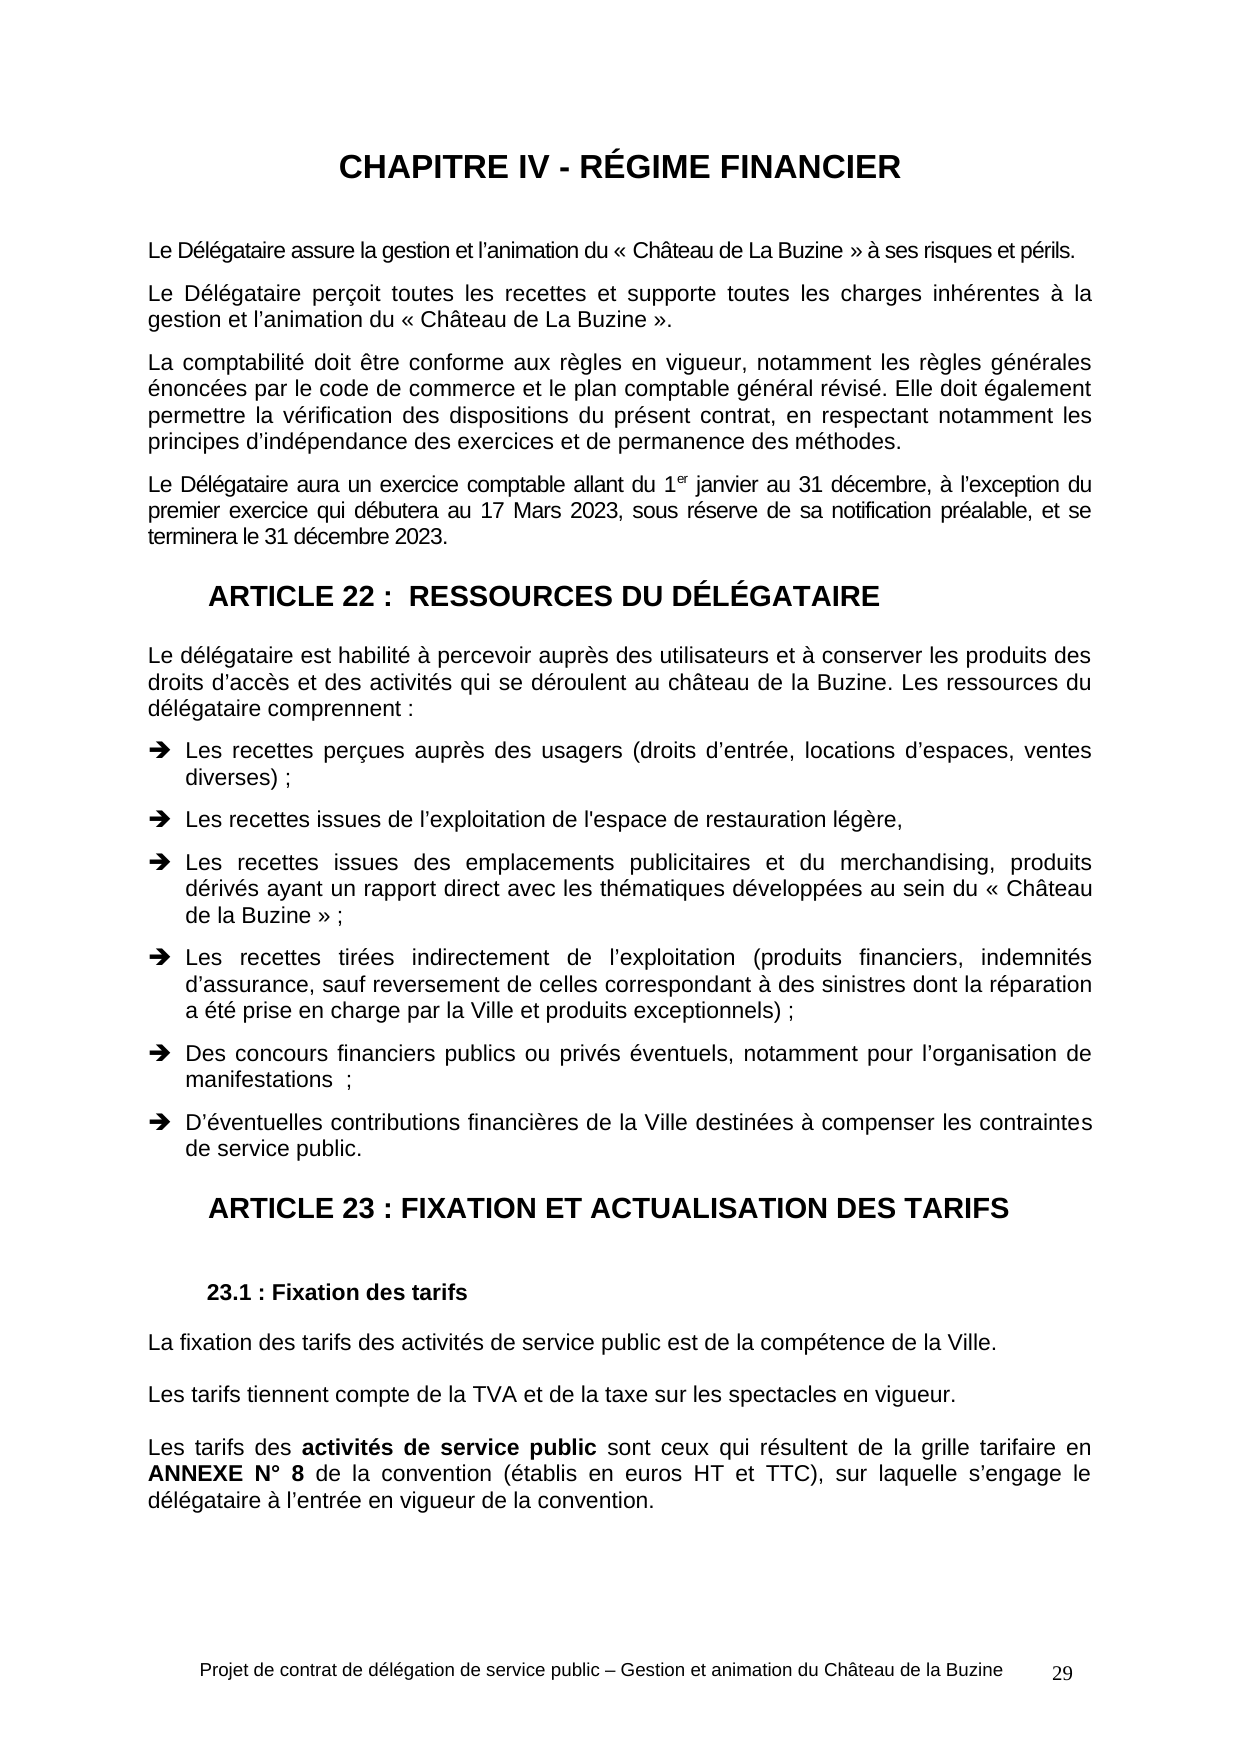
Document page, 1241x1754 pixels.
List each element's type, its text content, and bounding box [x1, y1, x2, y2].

text Le Délégataire aura un exercice comptable allant du 1er janvier au 31 décembre, à l’exception du premier exercice qui débutera au 17 Mars 2023, sous réserve de sa notification préalable, et se terminera le 31 décembre 2023. [148, 471, 1093, 550]
list Les recettes perçues auprès des usagers (droits d’entrée, locations d’espaces, ventes diverses) ; [148, 737, 1093, 790]
list Des concours financiers publics ou privés éventuels, notamment pour l’organisation de manifestations ; [148, 1040, 1093, 1092]
text Les tarifs des activités de service public sont ceux qui résultent de la grille tarifaire en ANNEXE N° 8 de la convention (établis en euros HT et TTC), sur laquelle s’engage le délégataire à l’entrée en vigueur de la convention. [148, 1434, 1093, 1513]
list D’éventuelles contributions financières de la Ville destinées à compenser les contraintes de service public. [148, 1109, 1093, 1161]
list Les recettes issues de l’exploitation de l'espace de restauration légère, [148, 806, 1093, 833]
subtitle CHAPITRE IV - RÉGIME FINANCIER [148, 148, 1093, 186]
text La comptabilité doit être conforme aux règles en vigueur, notamment les règles générales énoncées par le code de commerce et le plan comptable général révisé. Elle doit également permettre la vérification des dispositions du présent contrat, en respectant notamment les principes d’indépendance des exercices et de permanence des méthodes. [148, 349, 1093, 454]
list Les recettes issues des emplacements publicitaires et du merchandising, produits dérivés ayant un rapport direct avec les thématiques développées au sein du « Château de la Buzine » ; [148, 849, 1093, 928]
subtitle 23.1 : Fixation des tarifs [207, 1279, 1093, 1305]
list Les recettes tirées indirectement de l’exploitation (produits financiers, indemnités d’assurance, sauf reversement de celles correspondant à des sinistres dont la réparation a été prise en charge par la Ville et produits exceptionnels) ; [148, 944, 1093, 1023]
text Le Délégataire perçoit toutes les recettes et supporte toutes les charges inhérentes à la gestion et l’animation du « Château de La Buzine ». [148, 280, 1093, 333]
text La fixation des tarifs des activités de service public est de la compétence de la Ville. [148, 1329, 1093, 1355]
text Le Délégataire assure la gestion et l’animation du « Château de La Buzine » à ses risques et périls. [148, 237, 1093, 264]
text Les tarifs tiennent compte de la TVA et de la taxe sur les spectacles en vigueur. [148, 1381, 1093, 1408]
text Le délégataire est habilité à percevoir auprès des utilisateurs et à conserver les produits des droits d’accès et des activités qui se déroulent au château de la Buzine. Les ressources du délégataire comprennent : [148, 642, 1093, 721]
subtitle ARTICLE 22 : RESSOURCES DU DÉLÉGATAIRE [208, 579, 1093, 613]
subtitle ARTICLE 23 : FIXATION ET ACTUALISATION DES TARIFS [208, 1191, 1093, 1224]
